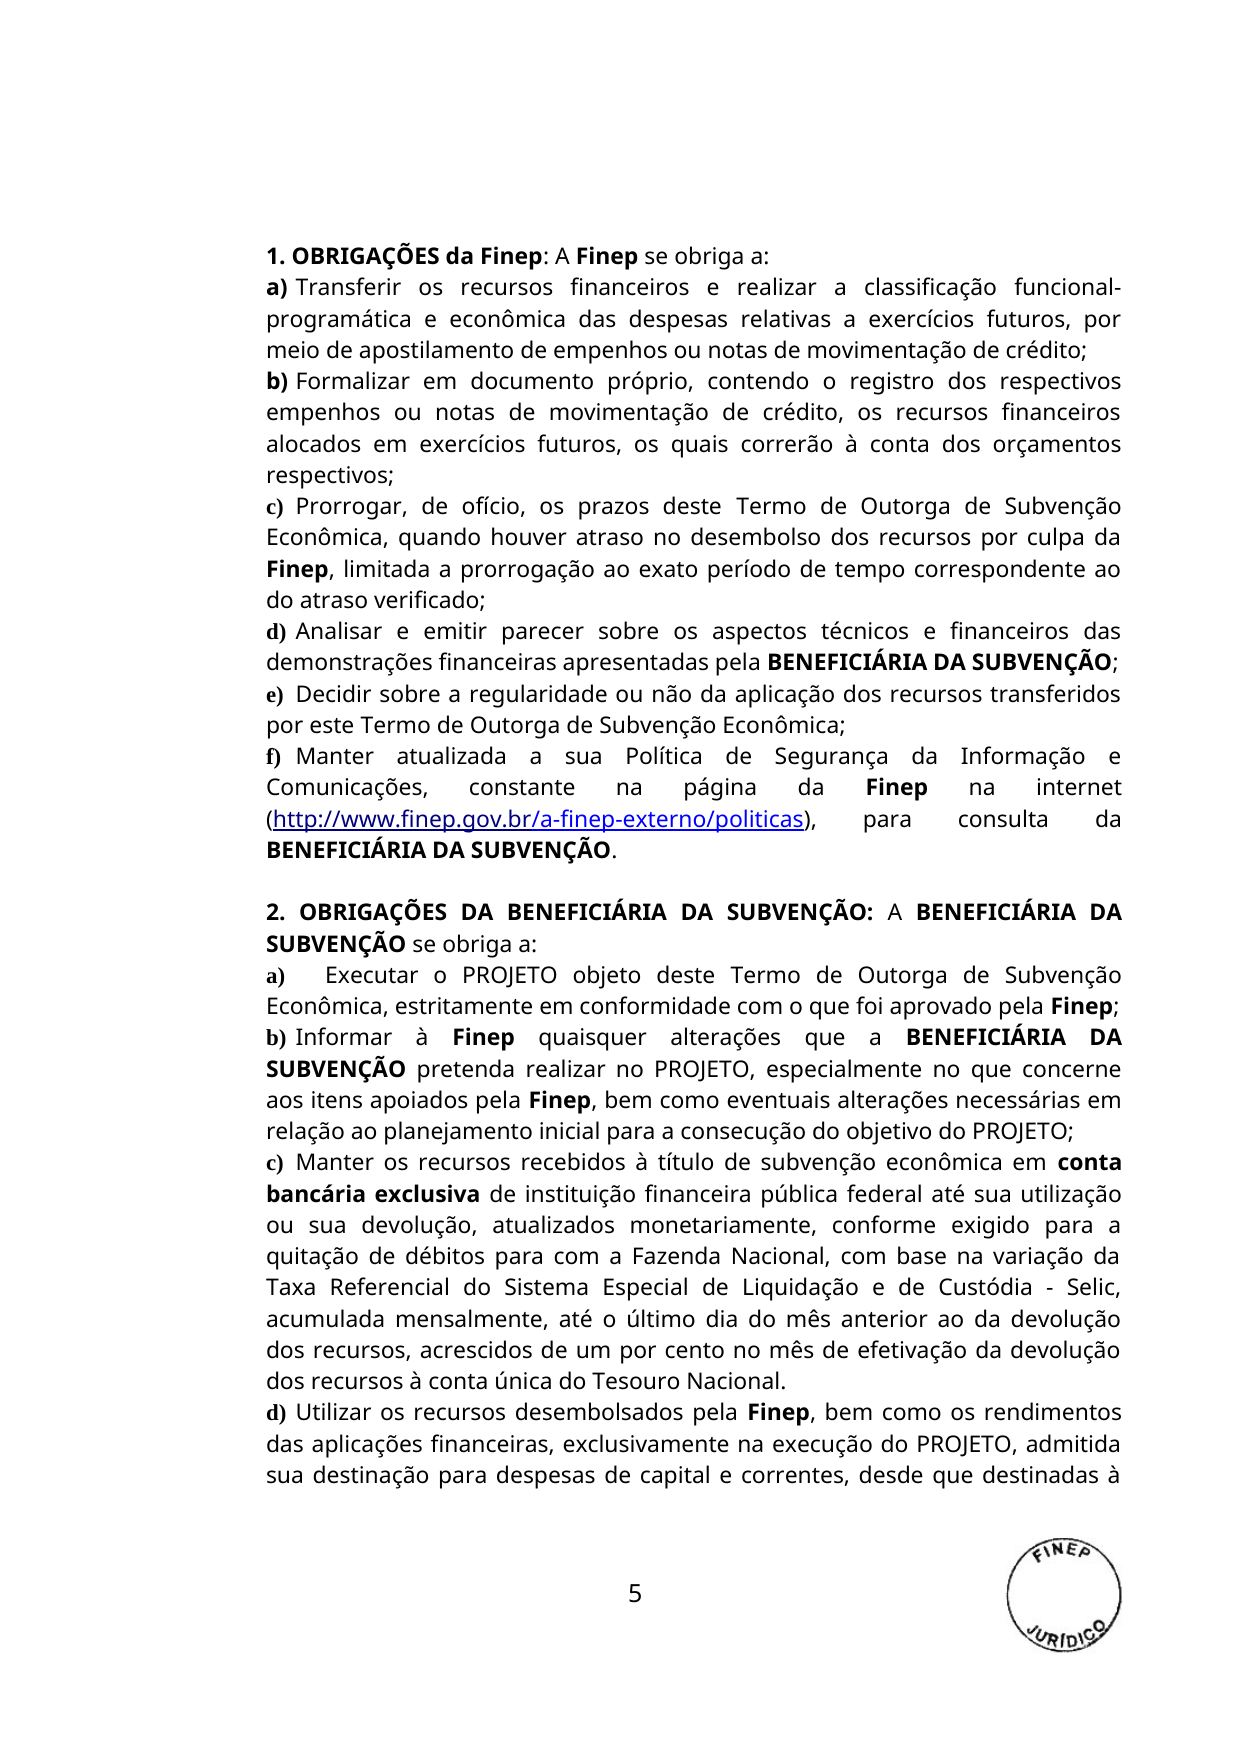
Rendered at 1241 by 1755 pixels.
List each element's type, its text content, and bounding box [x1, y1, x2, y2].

list Informar à Finep quaisquer alterações que a BENEFICIÁRIA DA SUBVENÇÃO pretenda realizar no PROJETO, especialmente no que concerne aos itens apoiados pela Finep, bem como eventuais alterações necessárias em relação ao planejamento inicial para a consecução do objetivo do PROJETO; [266, 1021, 1122, 1146]
list Executar o PROJETO objeto deste Termo de Outorga de Subvenção Econômica, estritamente em conformidade com o que foi aprovado pela Finep; [266, 959, 1122, 1021]
list Manter atualizada a sua Política de Segurança da Informação e Comunicações, constante na página da Finep na internet (http://www.finep.gov.br/a-finep-externo/politicas), para consulta da BENEFICIÁRIA DA SUBVENÇÃO. [266, 740, 1122, 865]
list Decidir sobre a regularidade ou não da aplicação dos recursos transferidos por este Termo de Outorga de Subvenção Econômica; [266, 677, 1122, 740]
list Manter os recursos recebidos à título de subvenção econômica em conta bancária exclusiva de instituição financeira pública federal até sua utilização ou sua devolução, atualizados monetariamente, conforme exigido para a quitação de débitos para com a Fazenda Nacional, com base na variação da Taxa Referencial do Sistema Especial de Liquidação e de Custódia - Selic, acumulada mensalmente, até o último dia do mês anterior ao da devolução dos recursos, acrescidos de um por cento no mês de efetivação da devolução dos recursos à conta única do Tesouro Nacional. [266, 1146, 1122, 1396]
list Analisar e emitir parecer sobre os aspectos técnicos e financeiros das demonstrações financeiras apresentadas pela BENEFICIÁRIA DA SUBVENÇÃO; [266, 615, 1122, 677]
list Utilizar os recursos desembolsados pela Finep, bem como os rendimentos das aplicações financeiras, exclusivamente na execução do PROJETO, admitida sua destinação para despesas de capital e correntes, desde que destinadas à [266, 1396, 1122, 1490]
list Formalizar em documento próprio, contendo o registro dos respectivos empenhos ou notas de movimentação de crédito, os recursos financeiros alocados em exercícios futuros, os quais correrão à conta dos orçamentos respectivos; [266, 365, 1122, 490]
subtitle 1. OBRIGAÇÕES da Finep: A Finep se obriga a: [148, 240, 1122, 271]
list Transferir os recursos financeiros e realizar a classificação funcional-programática e econômica das despesas relativas a exercícios futuros, por meio de apostilamento de empenhos ou notas de movimentação de crédito; [266, 271, 1122, 365]
subtitle 2. OBRIGAÇÕES DA BENEFICIÁRIA DA SUBVENÇÃO: A BENEFICIÁRIA DA SUBVENÇÃO se obriga a: [266, 896, 1122, 959]
list Prorrogar, de ofício, os prazos deste Termo de Outorga de Subvenção Econômica, quando houver atraso no desembolso dos recursos por culpa da Finep, limitada a prorrogação ao exato período de tempo correspondente ao do atraso verificado; [266, 490, 1122, 615]
